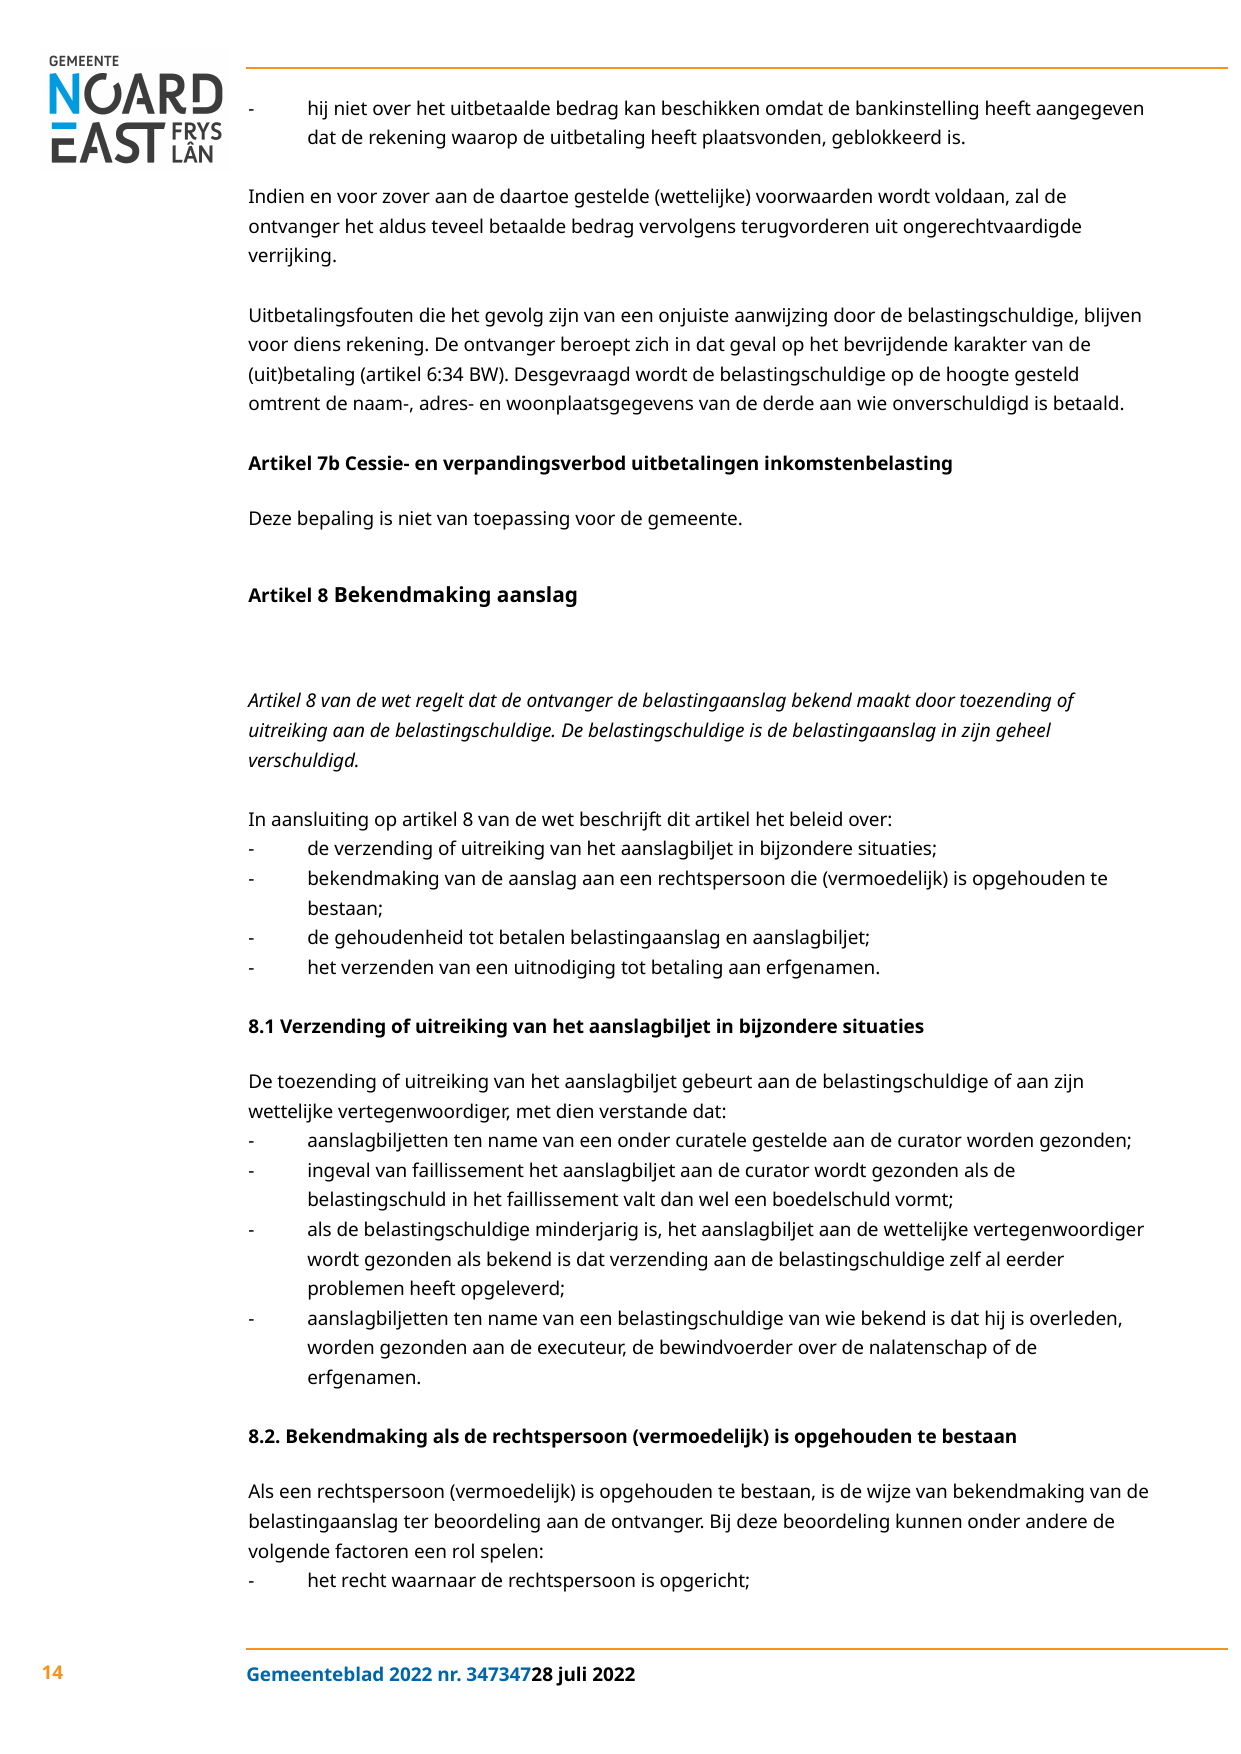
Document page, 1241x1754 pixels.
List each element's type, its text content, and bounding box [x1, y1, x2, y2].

text 8.1 Verzending of uitreiking van het aanslagbiljet in bijzondere situaties [248, 1013, 1152, 1039]
list hij niet over het uitbetaalde bedrag kan beschikken omdat de bankinstelling heeft aangegeven dat de rekening waarop de uitbetaling heeft plaatsvonden, geblokkeerd is. [248, 95, 1152, 150]
text Uitbetalingsfouten die het gevolg zijn van een onjuiste aanwijzing door de belastingschuldige, blijven voor diens rekening. De ontvanger beroept zich in dat geval op het bevrijdende karakter van de (uit)betaling (artikel 6:34 BW). Desgevraagd wordt de belastingschuldige op de hoogte gesteld omtrent de naam-, adres- en woonplaatsgegevens van de derde aan wie onverschuldigd is betaald. [248, 302, 1152, 416]
text Als een rechtspersoon (vermoedelijk) is opgehouden te bestaan, is de wijze van bekendmaking van de belastingaanslag ter beoordeling aan de ontvanger. Bij deze beoordeling kunnen onder andere de volgende factoren een rol spelen: [248, 1479, 1152, 1563]
text Indien en voor zover aan de daartoe gestelde (wettelijke) voorwaarden wordt voldaan, zal de ontvanger het aldus teveel betaalde bedrag vervolgens terugvorderen uit ongerechtvaardigde verrijking. [248, 183, 1152, 268]
list het verzenden van een uitnodiging tot betaling aan erfgenamen. [248, 954, 1152, 979]
list aanslagbiljetten ten name van een onder curatele gestelde aan de curator worden gezonden; [248, 1127, 1152, 1153]
text Artikel 8 van de wet regelt dat de ontvanger de belastingaanslag bekend maakt door toezending of uitreiking aan de belastingschuldige. De belastingschuldige is de belastingaanslag in zijn geheel verschuldigd. [248, 688, 1152, 772]
list de verzending of uitreiking van het aanslagbiljet in bijzondere situaties; [248, 836, 1152, 861]
picture [41, 47, 231, 172]
text Artikel 7b Cessie- en verpandingsverbod uitbetalingen inkomstenbelasting [248, 450, 1152, 476]
text 8.2. Bekendmaking als de rechtspersoon (vermoedelijk) is opgehouden te bestaan [248, 1423, 1152, 1449]
text Artikel 8 Bekendmaking aanslag [248, 580, 1152, 609]
text De toezending of uitreiking van het aanslagbiljet gebeurt aan de belastingschuldige of aan zijn wettelijke vertegenwoordiger, met dien verstande dat: [248, 1068, 1152, 1124]
list aanslagbiljetten ten name van een belastingschuldige van wie bekend is dat hij is overleden, worden gezonden aan de executeur, de bewindvoerder over de nalatenschap of de erfgenamen. [248, 1305, 1152, 1390]
text Deze bepaling is niet van toepassing voor de gemeente. [248, 505, 1152, 531]
list het recht waarnaar de rechtspersoon is opgericht; [248, 1567, 1152, 1593]
list bekendmaking van de aanslag aan een rechtspersoon die (vermoedelijk) is opgehouden te bestaan; [248, 865, 1152, 920]
text In aansluiting op artikel 8 van de wet beschrijft dit artikel het beleid over: [248, 806, 1152, 832]
list als de belastingschuldige minderjarig is, het aanslagbiljet aan de wettelijke vertegenwoordiger wordt gezonden als bekend is dat verzending aan de belastingschuldige zelf al eerder problemen heeft opgeleverd; [248, 1216, 1152, 1301]
list ingeval van faillissement het aanslagbiljet aan de curator wordt gezonden als de belastingschuld in het faillissement valt dan wel een boedelschuld vormt; [248, 1157, 1152, 1212]
list de gehoudenheid tot betalen belastingaanslag en aanslagbiljet; [248, 924, 1152, 950]
